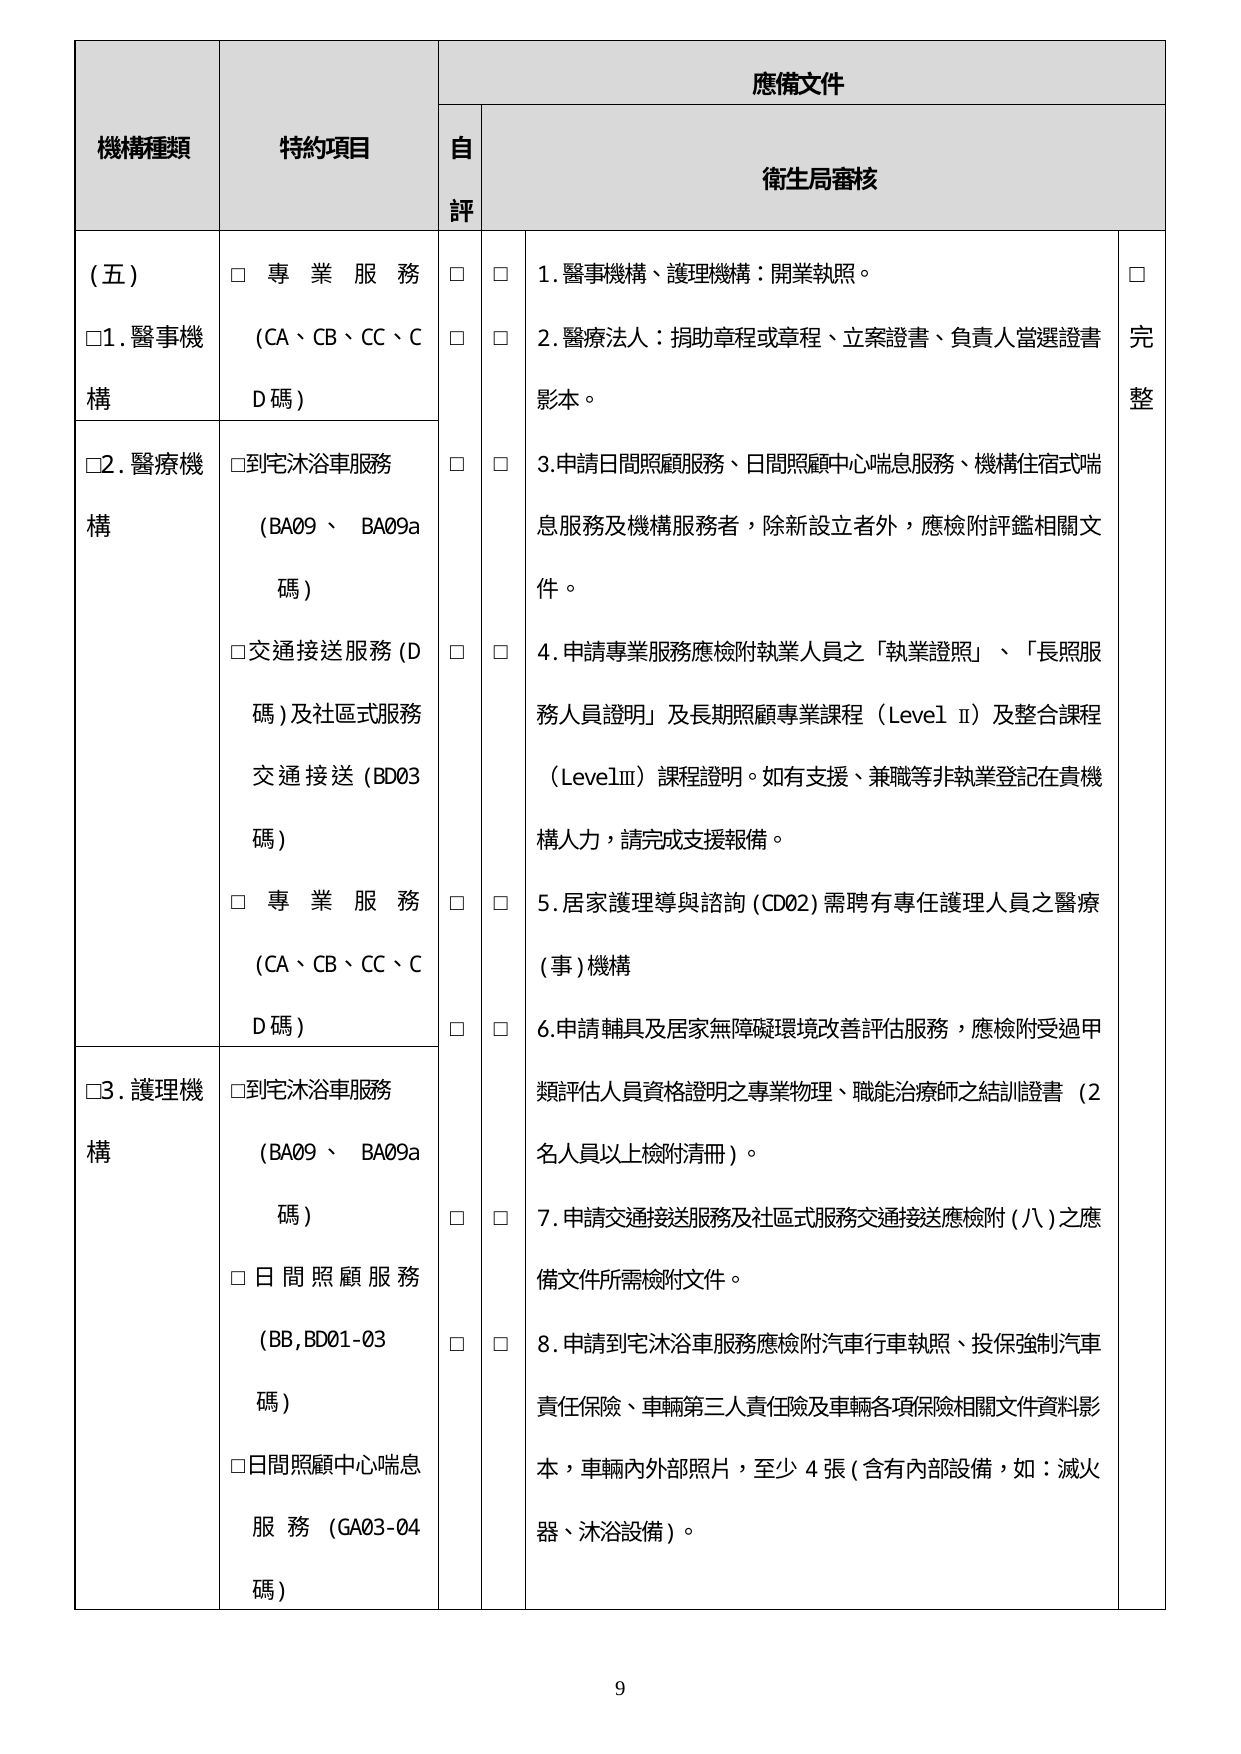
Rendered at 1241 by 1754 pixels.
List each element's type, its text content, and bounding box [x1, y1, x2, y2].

table_cell 申請輔具及居家無障礙環境改善評估服務，應檢附受過甲類評估人員資格證明之專業物理、職能治療師之結訓證書 (2名人員以上檢附清冊)。 [526, 985, 1118, 1174]
table_cell □ [439, 294, 481, 419]
table_cell □2.醫療機構 [76, 421, 219, 1046]
table_cell 自評 [439, 105, 481, 230]
table_header 特約項目 [220, 41, 438, 230]
table_cell □ [439, 420, 481, 608]
table_header 機構種類 [76, 41, 219, 230]
table_cell □ [439, 1174, 481, 1300]
table_cell □專業服務(CA、CB、CC、CD碼) [220, 231, 438, 419]
table_cell □ [482, 231, 525, 293]
table_cell □到宅沐浴車服務 (BA09、 BA09a碼) □交通接送服務(D碼)及社區式服務交通接送(BD03碼) □專業服務(CA、CB、CC、CD碼) [220, 421, 438, 1046]
table_cell □ [439, 985, 481, 1174]
table_cell □ [482, 420, 525, 608]
table_cell □ [482, 1174, 525, 1300]
table_cell 居家護理導與諮詢(CD02)需聘有專任護理人員之醫療(事)機構 [526, 859, 1118, 985]
table_cell □ [482, 859, 525, 985]
table_cell □ 完 整 [1119, 231, 1165, 1609]
table_cell □ [439, 231, 481, 293]
table_cell 醫療法人：捐助章程或章程、立案證書、負責人當選證書影本。 [526, 294, 1118, 419]
table_cell 申請專業服務應檢附執業人員之「執業證照」、「長照服務人員證明」及長期照顧專業課程（Level Ⅱ）及整合課程（LevelⅢ）課程證明。如有支援、兼職等非執業登記在貴機構人力，請完成支援報備。 [526, 608, 1118, 859]
table_cell 申請日間照顧服務、日間照顧中心喘息服務、機構住宿式喘息服務及機構服務者，除新設立者外，應檢附評鑑相關文件。 [526, 420, 1118, 608]
table_cell 醫事機構、護理機構：開業執照。 [526, 231, 1118, 293]
table_cell □ [439, 859, 481, 985]
table_cell (五) □1.醫事機構 [76, 231, 219, 419]
table_cell □ [439, 608, 481, 859]
table_cell □ [482, 608, 525, 859]
table_cell □到宅沐浴車服務 (BA09、 BA09a碼) □日間照顧服務(BB,BD01-03碼) □日間照顧中心喘息服務(GA03-04碼) [220, 1047, 438, 1609]
table_cell 申請交通接送服務及社區式服務交通接送應檢附(八)之應備文件所需檢附文件。 [526, 1174, 1118, 1300]
table_cell □ [439, 1300, 481, 1609]
table_header 應備文件 [439, 41, 1165, 104]
table_cell □ [482, 985, 525, 1174]
table_cell 衛生局審核 [482, 105, 1165, 230]
table_cell □ [482, 1300, 525, 1609]
table_cell □ [482, 294, 525, 419]
table_cell □3.護理機構 [76, 1047, 219, 1609]
table_cell 申請到宅沐浴車服務應檢附汽車行車執照、投保強制汽車責任保險、車輛第三人責任險及車輛各項保險相關文件資料影本，車輛內外部照片，至少4張(含有內部設備，如：滅火器、沐浴設備)。 [526, 1300, 1118, 1609]
